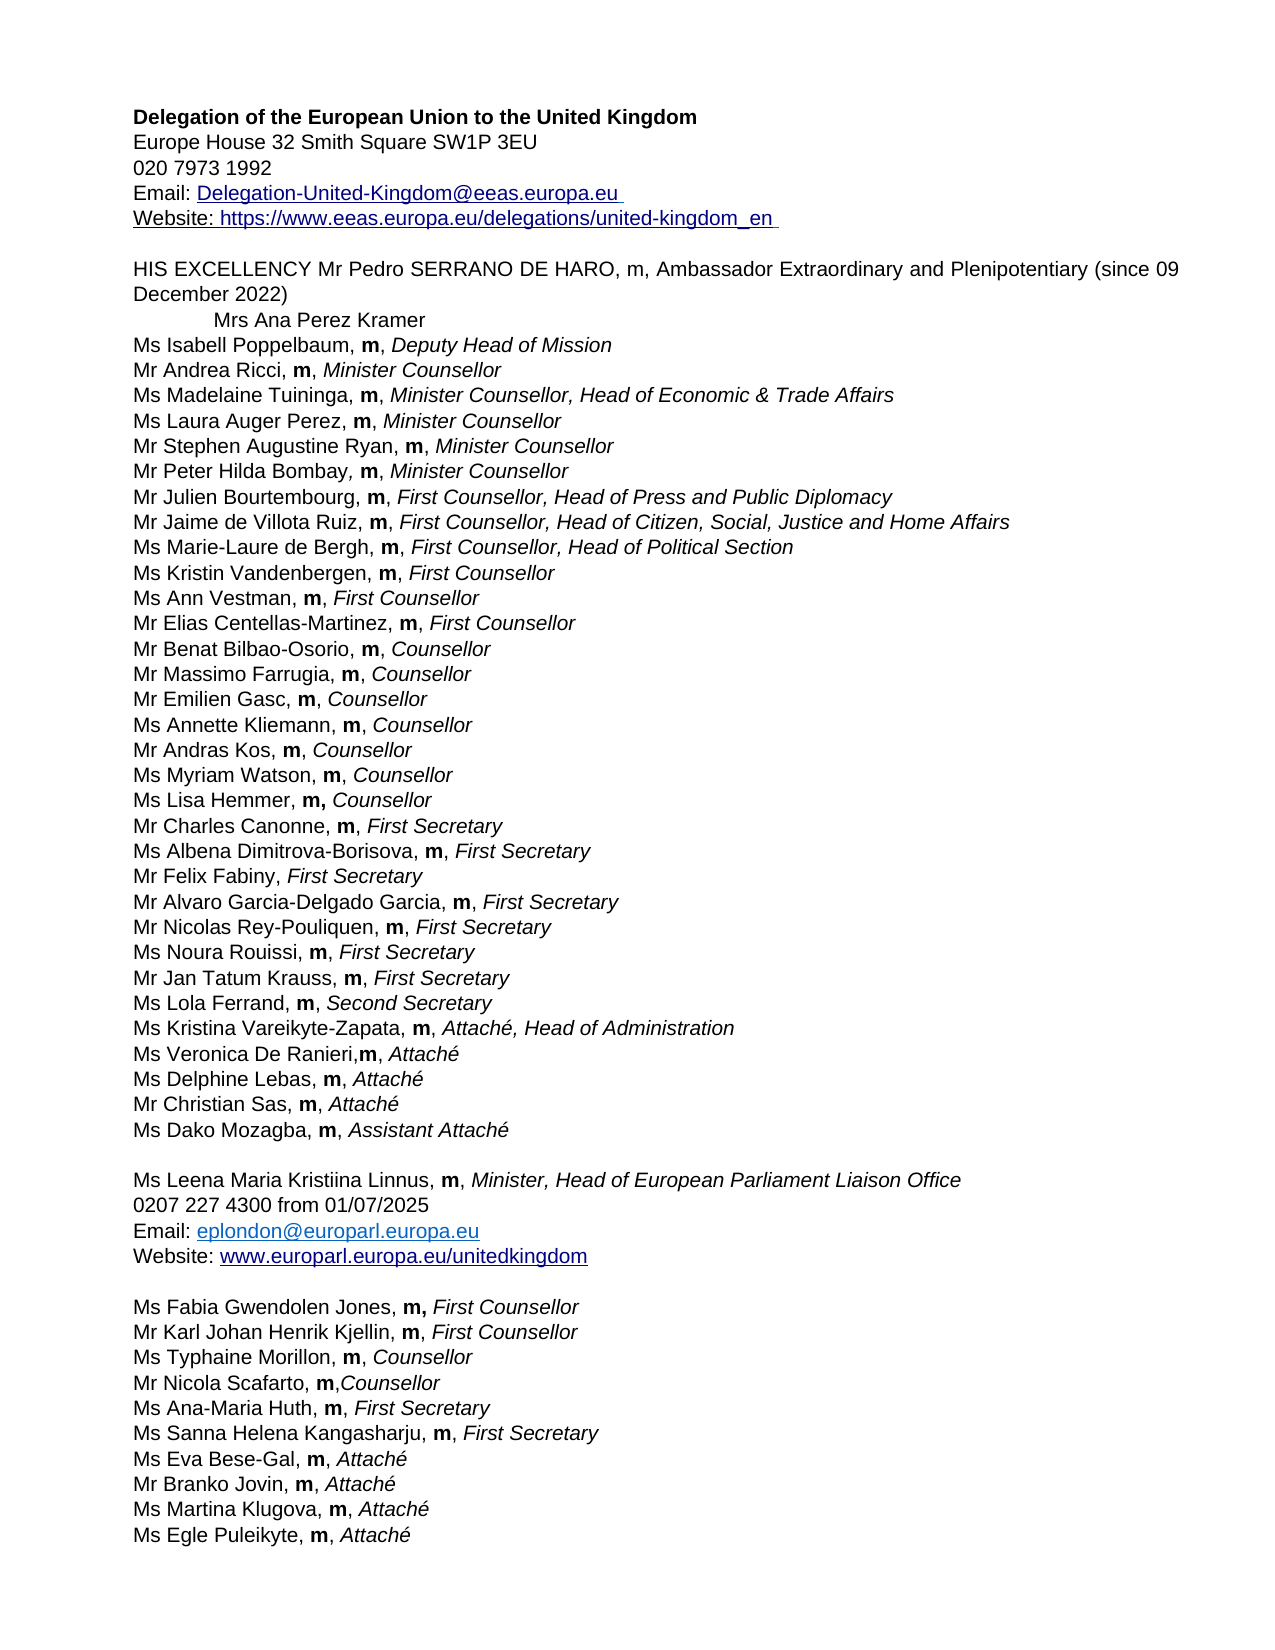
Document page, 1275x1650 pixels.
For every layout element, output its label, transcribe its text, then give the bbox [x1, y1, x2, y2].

text Ms Laura Auger Perez, m, Minister Counsellor [133, 409, 1181, 433]
text Ms Typhaine Morillon, m, Counsellor [133, 1345, 1181, 1369]
text Ms Ana-Maria Huth, m, First Secretary [133, 1396, 1181, 1420]
text Ms Leena Maria Kristiina Linnus, m, Minister, Head of European Parliament Liaison Office [133, 1168, 1181, 1192]
text 0207 227 4300 from 01/07/2025 [133, 1193, 1181, 1217]
text Ms Kristina Vareikyte-Zapata, m, Attaché, Head of Administration [133, 1016, 1181, 1040]
text Ms Albena Dimitrova-Borisova, m, First Secretary [133, 839, 1181, 863]
text Delegation of the European Union to the United Kingdom [133, 105, 1181, 129]
text Mr Alvaro Garcia-Delgado Garcia, m, First Secretary [133, 889, 1181, 913]
text Ms Dako Mozagba, m, Assistant Attaché [133, 1117, 1181, 1141]
text Mr Karl Johan Henrik Kjellin, m, First Counsellor [133, 1320, 1181, 1344]
text Mr Massimo Farrugia, m, Counsellor [133, 662, 1181, 686]
text Ms Delphine Lebas, m, Attaché [133, 1067, 1181, 1091]
text Mr Andrea Ricci, m, Minister Counsellor [133, 358, 1181, 382]
text Website: www.europarl.europa.eu/unitedkingdom [133, 1244, 1181, 1268]
text Ms Annette Kliemann, m, Counsellor [133, 712, 1181, 736]
text 020 7973 1992 [133, 156, 1181, 179]
text Mr Emilien Gasc, m, Counsellor [133, 687, 1181, 711]
text Mr Charles Canonne, m, First Secretary [133, 814, 1181, 838]
text Mrs Ana Perez Kramer [133, 307, 1181, 331]
text Ms Myriam Watson, m, Counsellor [133, 763, 1181, 787]
text Europe House 32 Smith Square SW1P 3EU [133, 130, 1181, 154]
text Website: https://www.eeas.europa.eu/delegations/united-kingdom_en [133, 206, 1181, 230]
text Mr Jaime de Villota Ruiz, m, First Counsellor, Head of Citizen, Social, Justice and Home Affairs [133, 510, 1181, 534]
text HIS EXCELLENCY Mr Pedro SERRANO DE HARO, m, Ambassador Extraordinary and Plenipotentiary (since 09 December 2022) [133, 257, 1181, 306]
text Mr Stephen Augustine Ryan, m, Minister Counsellor [133, 434, 1181, 458]
text Mr Nicola Scafarto, m,Counsellor [133, 1371, 1181, 1394]
text Mr Elias Centellas-Martinez, m, First Counsellor [133, 611, 1181, 635]
text Ms Sanna Helena Kangasharju, m, First Secretary [133, 1421, 1181, 1445]
text Mr Julien Bourtembourg, m, First Counsellor, Head of Press and Public Diplomacy [133, 484, 1181, 508]
text Mr Andras Kos, m, Counsellor [133, 738, 1181, 762]
text Email: Delegation-United-Kingdom@eeas.europa.eu [133, 181, 1181, 205]
text Email: eplondon@europarl.europa.eu [133, 1219, 1181, 1243]
text Ms Noura Rouissi, m, First Secretary [133, 940, 1181, 964]
text Ms Marie-Laure de Bergh, m, First Counsellor, Head of Political Section [133, 535, 1181, 559]
text Ms Eva Bese-Gal, m, Attaché [133, 1446, 1181, 1470]
text Ms Fabia Gwendolen Jones, m, First Counsellor [133, 1294, 1181, 1318]
text Mr Peter Hilda Bombay, m, Minister Counsellor [133, 459, 1181, 483]
text Mr Nicolas Rey-Pouliquen, m, First Secretary [133, 915, 1181, 939]
text Ms Egle Puleikyte, m, Attaché [133, 1522, 1181, 1546]
text Ms Madelaine Tuininga, m, Minister Counsellor, Head of Economic & Trade Affairs [133, 383, 1181, 407]
text Ms Isabell Poppelbaum, m, Deputy Head of Mission [133, 333, 1181, 357]
text Ms Lisa Hemmer, m, Counsellor [133, 788, 1181, 812]
text Ms Veronica De Ranieri,m, Attaché [133, 1041, 1181, 1065]
text Ms Martina Klugova, m, Attaché [133, 1497, 1181, 1521]
text Mr Benat Bilbao-Osorio, m, Counsellor [133, 636, 1181, 660]
text Ms Kristin Vandenbergen, m, First Counsellor [133, 561, 1181, 584]
text Ms Lola Ferrand, m, Second Secretary [133, 991, 1181, 1015]
text Mr Christian Sas, m, Attaché [133, 1092, 1181, 1116]
text Mr Branko Jovin, m, Attaché [133, 1472, 1181, 1496]
text Mr Felix Fabiny, First Secretary [133, 864, 1181, 888]
text Ms Ann Vestman, m, First Counsellor [133, 586, 1181, 610]
text Mr Jan Tatum Krauss, m, First Secretary [133, 966, 1181, 989]
